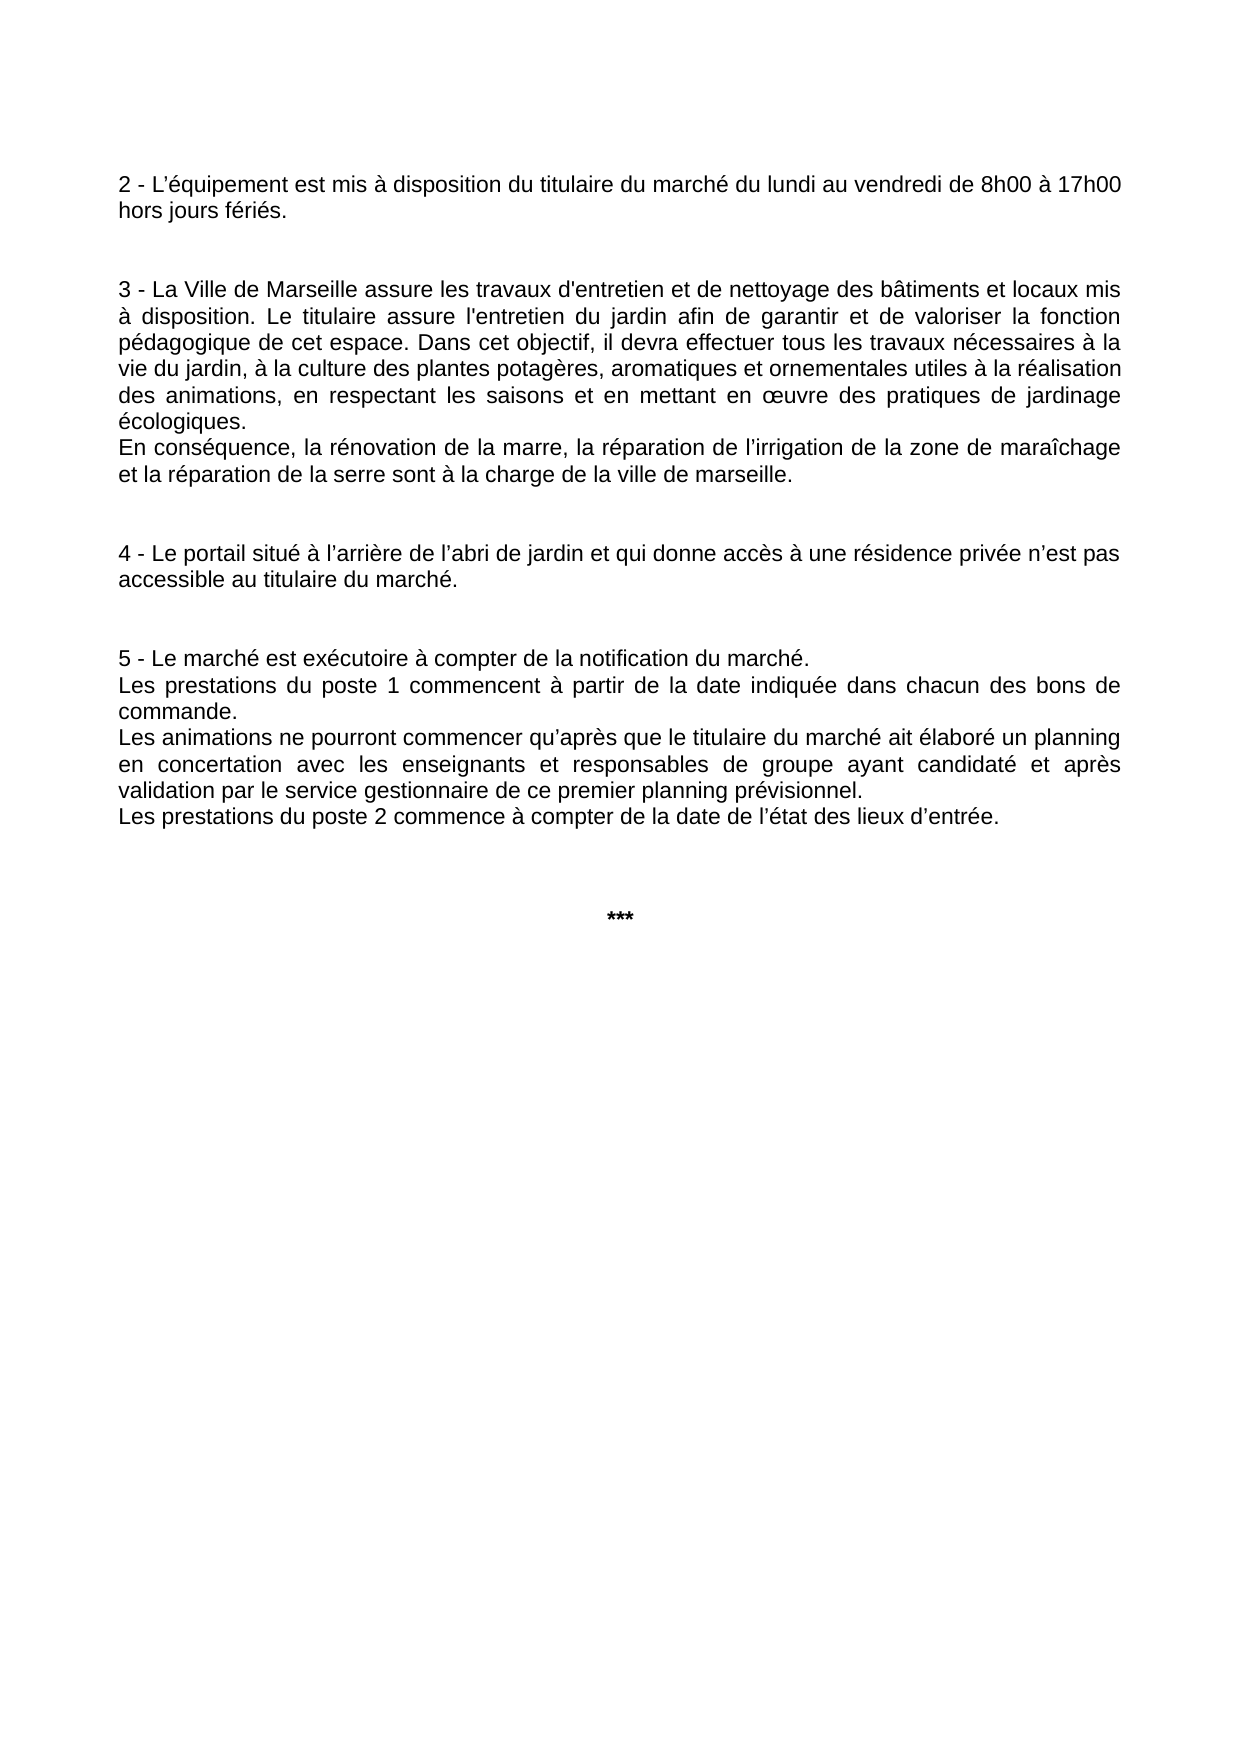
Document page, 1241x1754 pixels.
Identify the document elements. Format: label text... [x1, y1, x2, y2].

text 2 - L’équipement est mis à disposition du titulaire du marché du lundi au vendredi de 8h00 à 17h00 hors jours fériés. [118, 171, 1122, 223]
text Les prestations du poste 1 commencent à partir de la date indiquée dans chacun des bons de commande. [118, 672, 1122, 724]
text 5 - Le marché est exécutoire à compter de la notification du marché. [118, 645, 1122, 672]
text *** [118, 906, 1122, 933]
text 3 - La Ville de Marseille assure les travaux d'entretien et de nettoyage des bâtiments et locaux mis à disposition. Le titulaire assure l'entretien du jardin afin de garantir et de valoriser la fonction pédagogique de cet espace. Dans cet objectif, il devra effectuer tous les travaux nécessaires à la vie du jardin, à la culture des plantes potagères, aromatiques et ornementales utiles à la réalisation des animations, en respectant les saisons et en mettant en œuvre des pratiques de jardinage écologiques. [118, 276, 1122, 434]
text 4 - Le portail situé à l’arrière de l’abri de jardin et qui donne accès à une résidence privée n’est pas accessible au titulaire du marché. [118, 540, 1122, 592]
text En conséquence, la rénovation de la marre, la réparation de l’irrigation de la zone de maraîchage et la réparation de la serre sont à la charge de la ville de marseille. [118, 434, 1122, 487]
text Les prestations du poste 2 commence à compter de la date de l’état des lieux d’entrée. [118, 803, 1122, 830]
text Les animations ne pourront commencer qu’après que le titulaire du marché ait élaboré un planning en concertation avec les enseignants et responsables de groupe ayant candidaté et après validation par le service gestionnaire de ce premier planning prévisionnel. [118, 724, 1122, 803]
